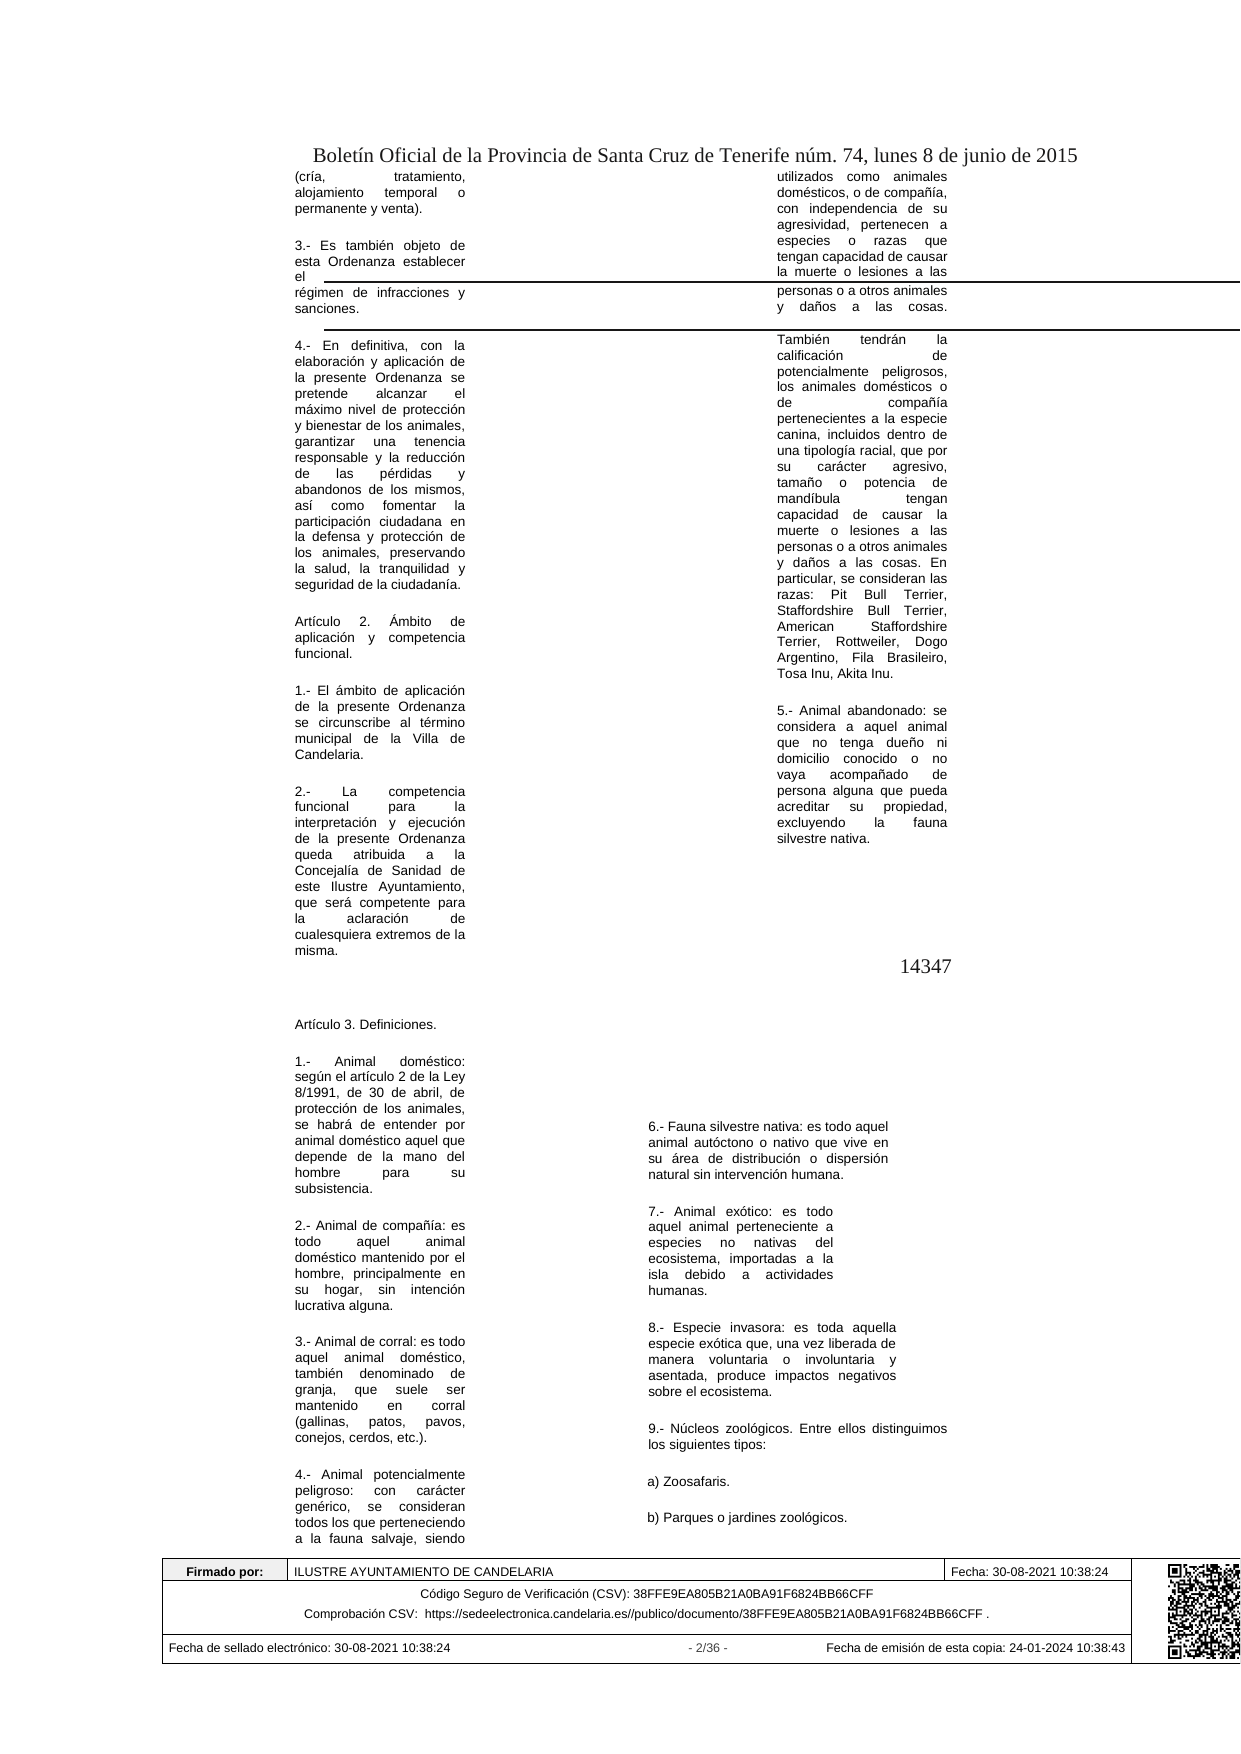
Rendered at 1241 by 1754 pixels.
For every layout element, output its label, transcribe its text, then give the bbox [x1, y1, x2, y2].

text Artículo 2. Ámbito de aplicación y competencia funcional. [294, 614, 465, 661]
text Artículo 3. Definiciones. [294, 1016, 465, 1032]
text 3.- Es también objeto de esta Ordenanza establecer el régimen de infracciones y sanciones. [294, 237, 465, 317]
text 4.- En definitiva, con la elaboración y aplicación de la presente Ordenanza se pretende alcanzar el máximo nivel de protección y bienestar de los animales, garantizar una tenencia responsable y la reducción de las pérdidas y abandonos de los mismos, así como fomentar la participación ciudadana en la defensa y protección de los animales, preservando la salud, la tranquilidad y seguridad de la ciudadanía. [294, 338, 465, 592]
text 14347 [646, 954, 952, 978]
text utilizados como animales domésticos, o de compañía, con independencia de su agresividad, pertenecen a especies o razas que tengan capacidad de causar la muerte o lesiones a las [777, 168, 947, 281]
text También tendrán la calificación de potencialmente peligrosos, los animales domésticos o de compañía pertenecientes a la especie canina, incluidos dentro de una tipología racial, que por su carácter agresivo, tamaño o potencia de mandíbula tengan capacidad de causar la muerte o lesiones a las personas o a otros animales y daños a las cosas. En particular, se consideran las razas: Pit Bull Terrier, Staffordshire Bull Terrier, American Staffordshire Terrier, Rottweiler, Dogo Argentino, Fila Brasileiro, Tosa Inu, Akita Inu. [777, 331, 947, 682]
text 1.- El ámbito de aplicación de la presente Ordenanza se circunscribe al término municipal de la Villa de Candelaria. [294, 683, 465, 762]
text 2.- La competencia funcional para la interpretación y ejecución de la presente Ordenanza queda atribuida a la Concejalía de Sanidad de este Ilustre Ayuntamiento, que será competente para la aclaración de cualesquiera extremos de la misma. [294, 783, 465, 958]
text 9.- Núcleos zoológicos. Entre ellos distinguimos los siguientes tipos: [648, 1420, 947, 1452]
list Zoosafaris. [647, 1473, 947, 1489]
list Parques o jardines zoológicos. [647, 1510, 947, 1526]
text personas o a otros animales y daños a las cosas. [777, 283, 947, 329]
text 1.- Animal doméstico: según el artículo 2 de la Ley 8/1991, de 30 de abril, de protección de los animales, se habrá de entender por animal doméstico aquel que depende de la mano del hombre para su subsistencia. [294, 1053, 465, 1196]
text 8.- Especie invasora: es toda aquella especie exótica que, una vez liberada de manera voluntaria o involuntaria y asentada, produce impactos negativos sobre el ecosistema. [648, 1320, 896, 1399]
text 7.- Animal exótico: es todo aquel animal perteneciente a especies no nativas del ecosistema, importadas a la isla debido a actividades humanas. [648, 1203, 833, 1298]
text 3.- Animal de corral: es todo aquel animal doméstico, también denominado de granja, que suele ser mantenido en corral (gallinas, patos, pavos, conejos, cerdos, etc.). [295, 1334, 465, 1445]
text 5.- Animal abandonado: se considera a aquel animal que no tenga dueño ni domicilio conocido o no vaya acompañado de persona alguna que pueda acreditar su propiedad, excluyendo la fauna silvestre nativa. [777, 703, 947, 846]
text 6.- Fauna silvestre nativa: es todo aquel animal autóctono o nativo que vive en su área de distribución o dispersión natural sin intervención humana. [648, 1118, 888, 1182]
text (cría, tratamiento, alojamiento temporal o permanente y venta). [294, 168, 465, 216]
text 4.- Animal potencialmente peligroso: con carácter genérico, se consideran todos los que perteneciendo a la fauna salvaje, siendo [295, 1467, 465, 1546]
text 2.- Animal de compañía: es todo aquel animal doméstico mantenido por el hombre, principalmente en su hogar, sin intención lucrativa alguna. [294, 1218, 465, 1313]
